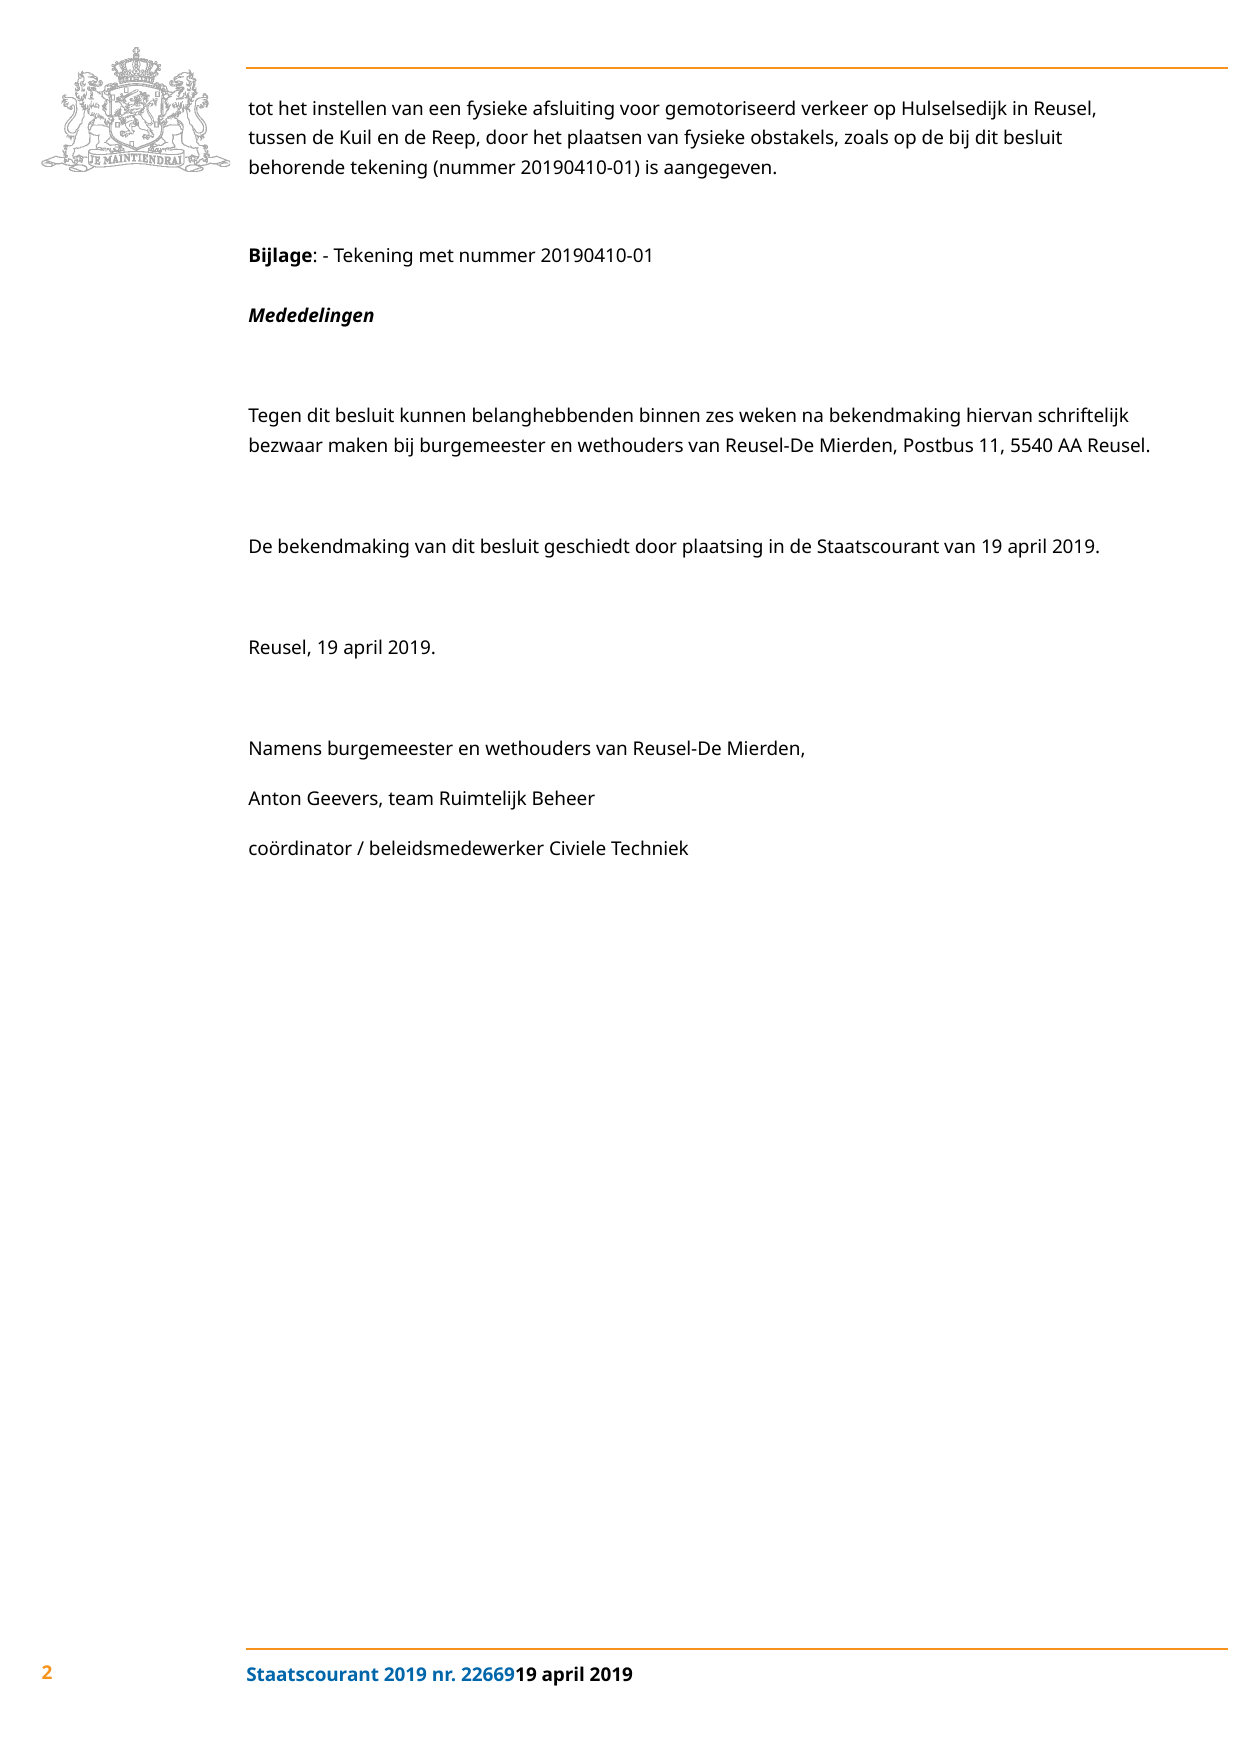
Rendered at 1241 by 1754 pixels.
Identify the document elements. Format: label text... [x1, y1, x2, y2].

text Reusel, 19 april 2019. [248, 634, 1152, 660]
text Mededelingen [248, 302, 1152, 328]
text coördinator / beleidsmedewerker Civiele Techniek [248, 836, 1152, 861]
text Namens burgemeester en wethouders van Reusel-De Mierden, [248, 735, 1152, 761]
text Tegen dit besluit kunnen belanghebbenden binnen zes weken na bekendmaking hiervan schriftelijk bezwaar maken bij burgemeester en wethouders van Reusel-De Mierden, Postbus 11, 5540 AA Reusel. [248, 403, 1152, 458]
text De bekendmaking van dit besluit geschiedt door plaatsing in de Staatscourant van 19 april 2019. [248, 533, 1152, 559]
text tot het instellen van een fysieke afsluiting voor gemotoriseerd verkeer op Hulselsedijk in Reusel, tussen de Kuil en de Reep, door het plaatsen van fysieke obstakels, zoals op de bij dit besluit behorende tekening (nummer 20190410-01) is aangegeven. [248, 95, 1152, 180]
picture [41, 47, 231, 172]
text Bijlage: - Tekening met nummer 20190410-01 [248, 243, 1152, 268]
text Anton Geevers, team Ruimtelijk Beheer [248, 785, 1152, 811]
